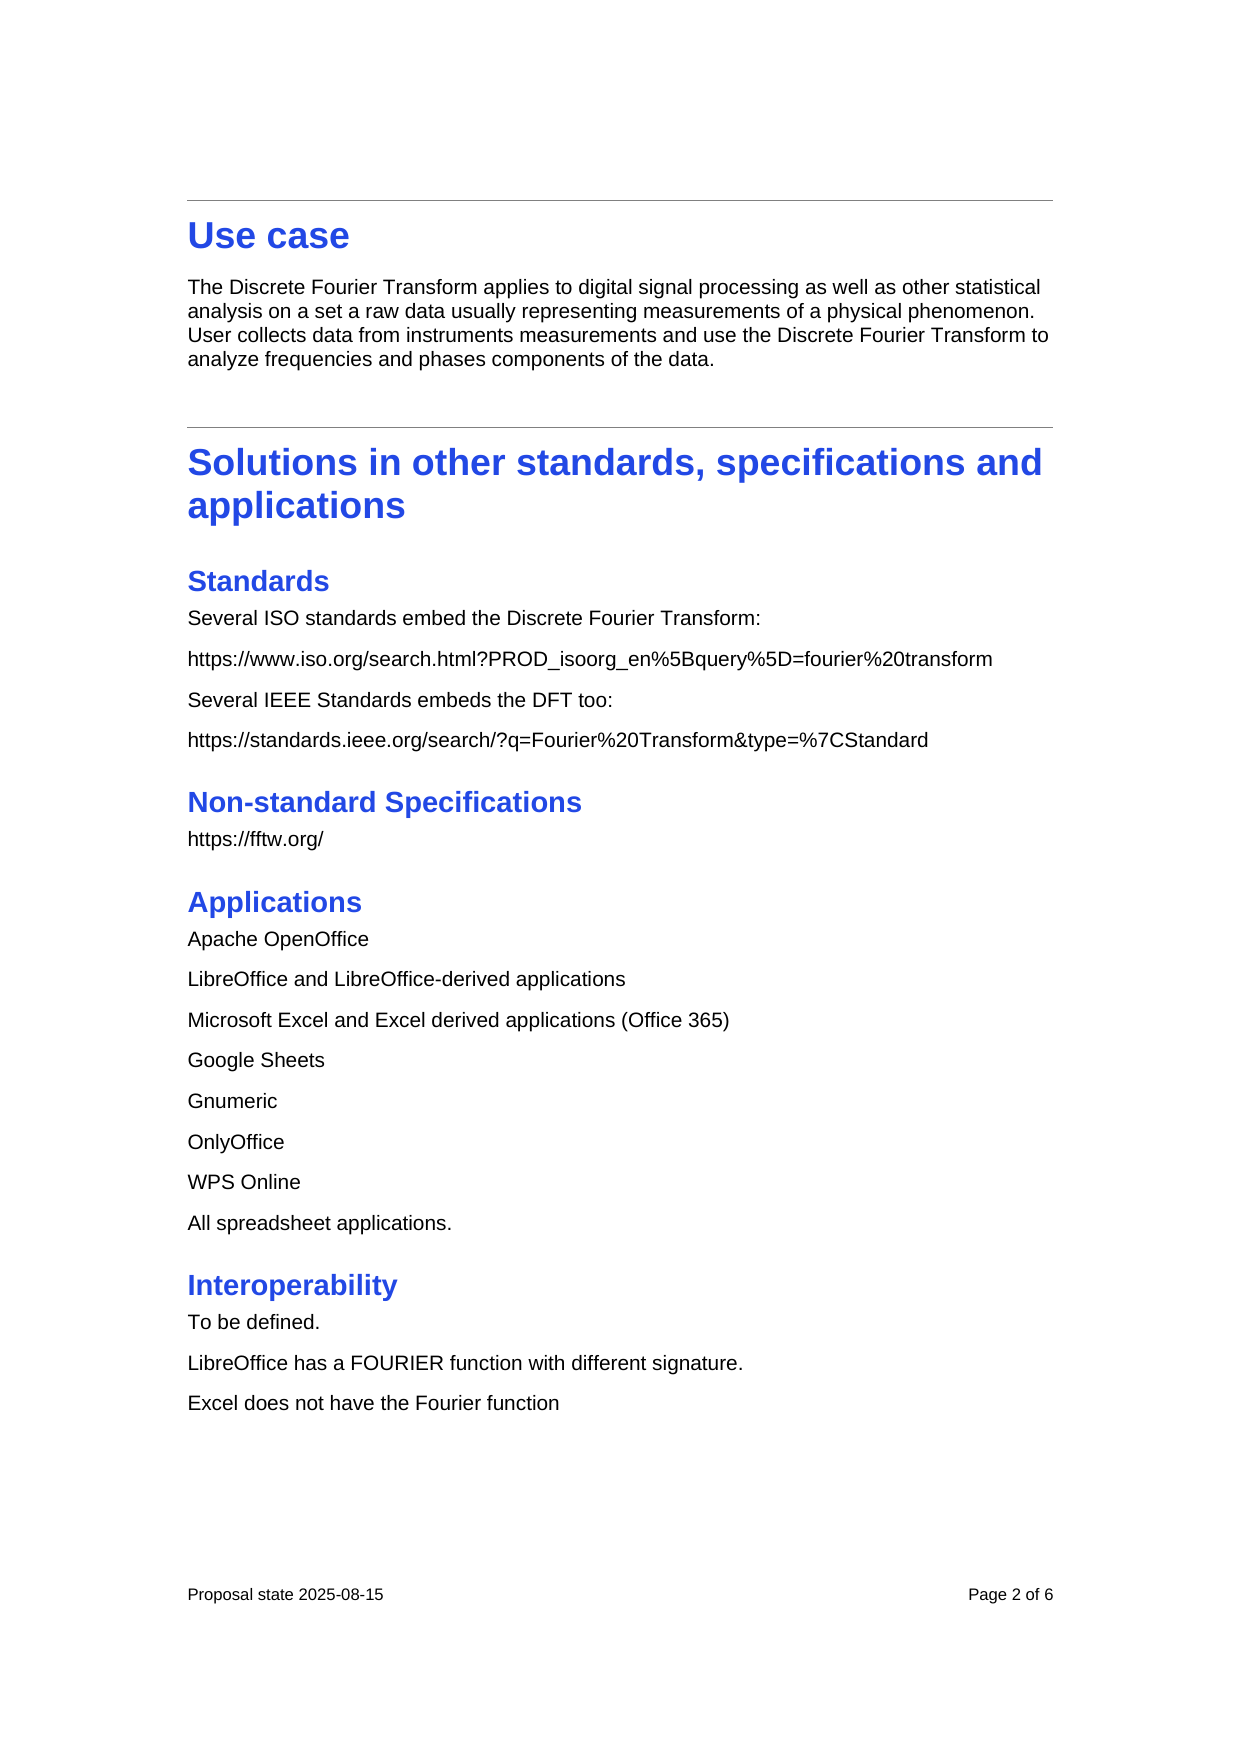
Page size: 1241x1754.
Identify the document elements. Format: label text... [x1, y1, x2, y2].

subtitle Standards [187, 564, 1053, 598]
text OnlyOffice [187, 1129, 1053, 1153]
text Excel does not have the Fourier function [187, 1391, 1053, 1415]
subtitle Solutions in other standards, specifications and applications [187, 428, 1053, 527]
subtitle Use case [187, 201, 1053, 257]
subtitle Non-standard Specifications [187, 785, 1053, 819]
text Several ISO standards embed the Discrete Fourier Transform: [187, 606, 1053, 630]
text https://standards.ieee.org/search/?q=Fourier%20Transform&type=%7CStandard [187, 728, 1053, 752]
text To be defined. [187, 1310, 1053, 1334]
text https://www.iso.org/search.html?PROD_isoorg_en%5Bquery%5D=fourier%20transform [187, 647, 1053, 671]
text WPS Online [187, 1170, 1053, 1194]
text Gnumeric [187, 1089, 1053, 1113]
text LibreOffice has a FOURIER function with different signature. [187, 1351, 1053, 1374]
text https://fftw.org/ [187, 827, 1053, 851]
text Google Sheets [187, 1048, 1053, 1072]
subtitle Applications [187, 884, 1053, 918]
text Apache OpenOffice [187, 926, 1053, 950]
subtitle Interoperability [187, 1268, 1053, 1302]
text All spreadsheet applications. [187, 1211, 1053, 1235]
text Several IEEE Standards embeds the DFT too: [187, 687, 1053, 711]
text LibreOffice and LibreOffice-derived applications [187, 967, 1053, 991]
text The Discrete Fourier Transform applies to digital signal processing as well as other statistical analysis on a set a raw data usually representing measurements of a physical phenomenon. User collects data from instruments measurements and use the Discrete Fourier Transform to analyze frequencies and phases components of the data. [187, 275, 1053, 371]
text Microsoft Excel and Excel derived applications (Office 365) [187, 1008, 1053, 1032]
